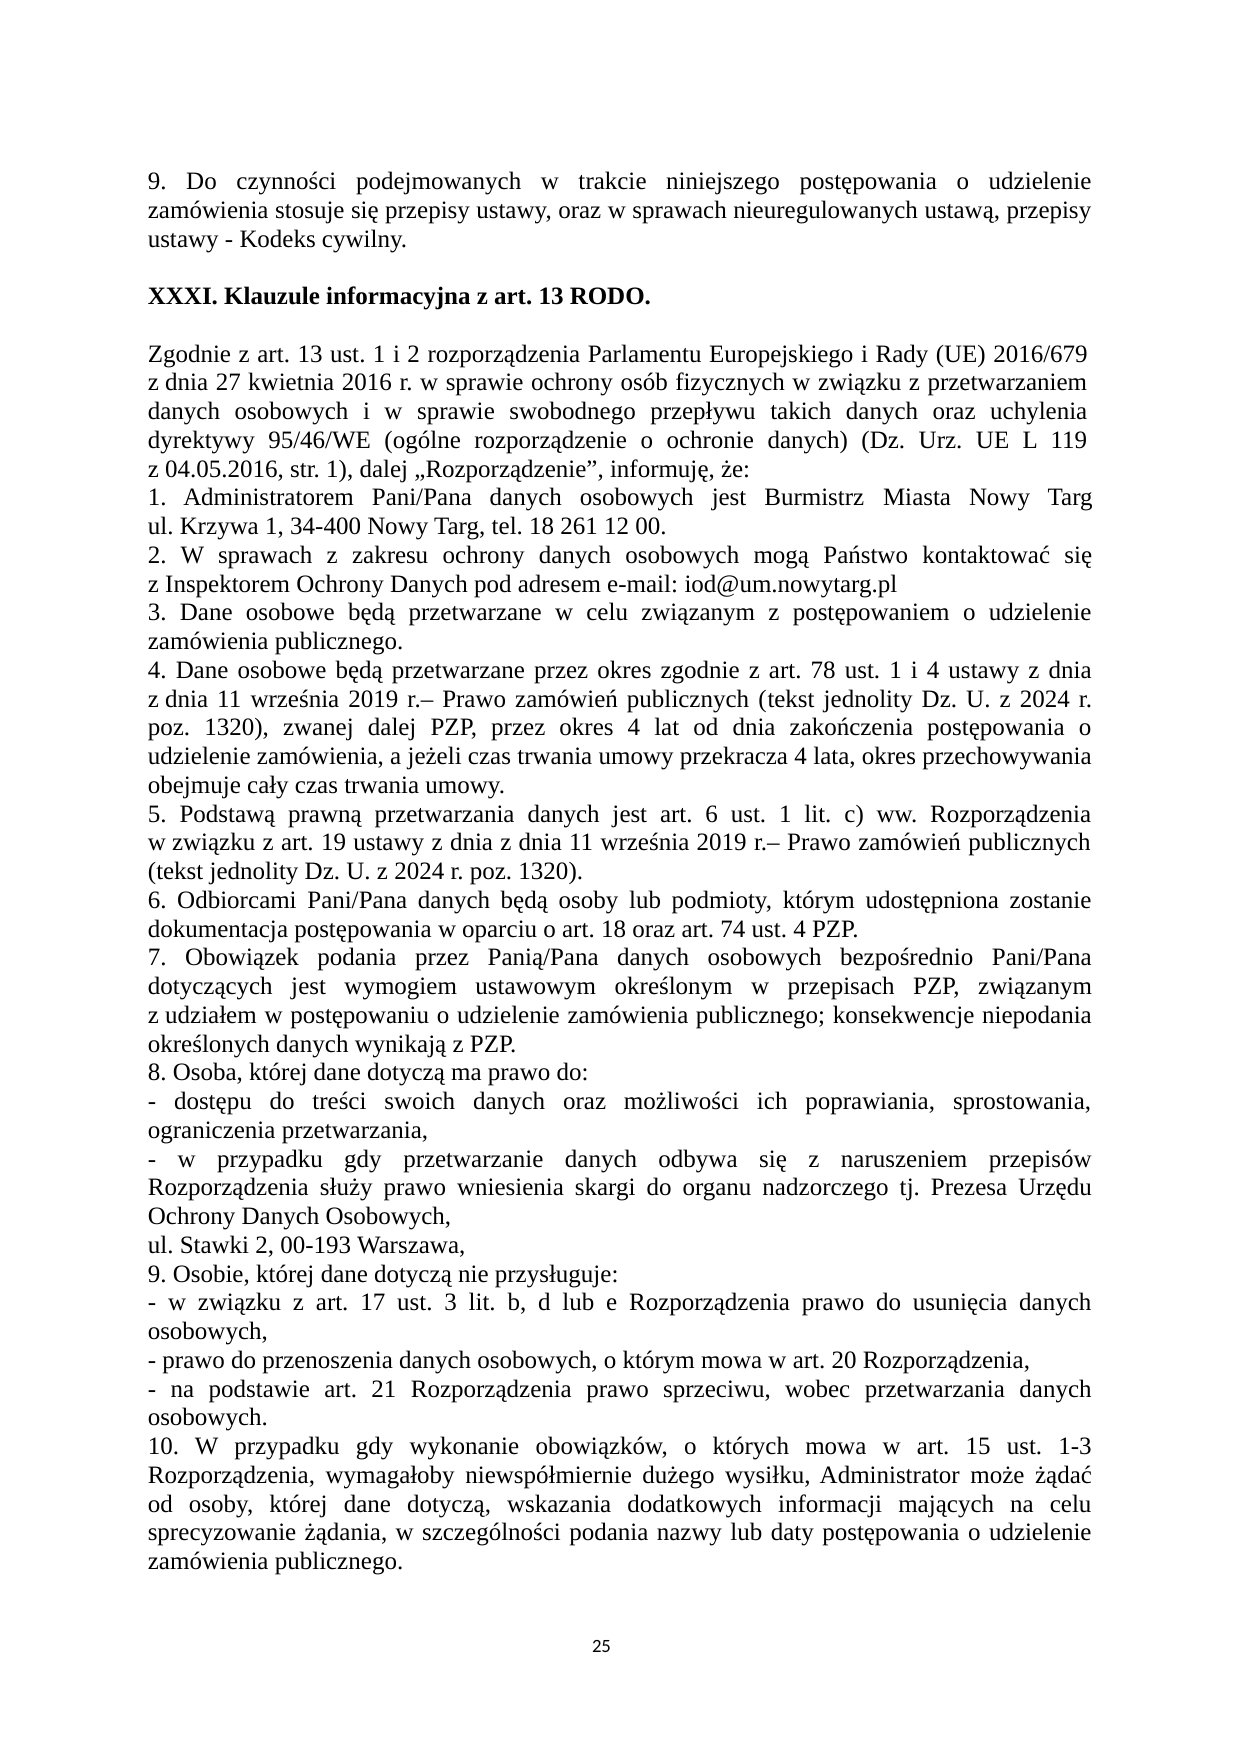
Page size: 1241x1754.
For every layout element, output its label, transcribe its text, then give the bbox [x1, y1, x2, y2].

text 7. Obowiązek podania przez Panią/Pana danych osobowych bezpośrednio Pani/Pana dotyczących jest wymogiem ustawowym określonym w przepisach PZP, związanym z udziałem w postępowaniu o udzielenie zamówienia publicznego; konsekwencje niepodania określonych danych wynikają z PZP. [148, 942, 1093, 1057]
text - prawo do przenoszenia danych osobowych, o którym mowa w art. 20 Rozporządzenia, [148, 1345, 1093, 1374]
text ul. Stawki 2, 00-193 Warszawa, [148, 1230, 1093, 1259]
text 9. Osobie, której dane dotyczą nie przysługuje: [148, 1259, 1093, 1287]
text 8. Osoba, której dane dotyczą ma prawo do: [148, 1057, 1093, 1086]
text 9. Do czynności podejmowanych w trakcie niniejszego postępowania o udzielenie zamówienia stosuje się przepisy ustawy, oraz w sprawach nieuregulowanych ustawą, przepisy ustawy - Kodeks cywilny. [148, 166, 1093, 252]
text - w przypadku gdy przetwarzanie danych odbywa się z naruszeniem przepisów Rozporządzenia służy prawo wniesienia skargi do organu nadzorczego tj. Prezesa Urzędu Ochrony Danych Osobowych, [148, 1144, 1093, 1230]
text 2. W sprawach z zakresu ochrony danych osobowych mogą Państwo kontaktować się z Inspektorem Ochrony Danych pod adresem e-mail: iod@um.nowytarg.pl [148, 540, 1093, 597]
text - na podstawie art. 21 Rozporządzenia prawo sprzeciwu, wobec przetwarzania danych osobowych. [148, 1374, 1093, 1431]
text 1. Administratorem Pani/Pana danych osobowych jest Burmistrz Miasta Nowy Targ ul. Krzywa 1, 34-400 Nowy Targ, tel. 18 261 12 00. [148, 482, 1093, 540]
text XXXI. Klauzule informacyjna z art. 13 RODO. [148, 281, 1093, 310]
text 3. Dane osobowe będą przetwarzane w celu związanym z postępowaniem o udzielenie zamówienia publicznego. [148, 597, 1093, 655]
text - w związku z art. 17 ust. 3 lit. b, d lub e Rozporządzenia prawo do usunięcia danych osobowych, [148, 1287, 1093, 1345]
text Zgodnie z art. 13 ust. 1 i 2 rozporządzenia Parlamentu Europejskiego i Rady (UE) 2016/679 z dnia 27 kwietnia 2016 r. w sprawie ochrony osób fizycznych w związku z przetwarzaniem danych osobowych i w sprawie swobodnego przepływu takich danych oraz uchylenia dyrektywy 95/46/WE (ogólne rozporządzenie o ochronie danych) (Dz. Urz. UE L 119 z 04.05.2016, str. 1), dalej „Rozporządzenie”, informuję, że: [148, 339, 1088, 482]
text 6. Odbiorcami Pani/Pana danych będą osoby lub podmioty, którym udostępniona zostanie dokumentacja postępowania w oparciu o art. 18 oraz art. 74 ust. 4 PZP. [148, 885, 1093, 942]
text - dostępu do treści swoich danych oraz możliwości ich poprawiania, sprostowania, ograniczenia przetwarzania, [148, 1086, 1093, 1144]
text 10. W przypadku gdy wykonanie obowiązków, o których mowa w art. 15 ust. 1-3 Rozporządzenia, wymagałoby niewspółmiernie dużego wysiłku, Administrator może żądać od osoby, której dane dotyczą, wskazania dodatkowych informacji mających na celu sprecyzowanie żądania, w szczególności podania nazwy lub daty postępowania o udzielenie zamówienia publicznego. [148, 1431, 1093, 1575]
text 5. Podstawą prawną przetwarzania danych jest art. 6 ust. 1 lit. c) ww. Rozporządzenia w związku z art. 19 ustawy z dnia z dnia 11 września 2019 r.– Prawo zamówień publicznych (tekst jednolity Dz. U. z 2024 r. poz. 1320). [148, 799, 1093, 885]
text 4. Dane osobowe będą przetwarzane przez okres zgodnie z art. 78 ust. 1 i 4 ustawy z dnia z dnia 11 września 2019 r.– Prawo zamówień publicznych (tekst jednolity Dz. U. z 2024 r. poz. 1320), zwanej dalej PZP, przez okres 4 lat od dnia zakończenia postępowania o udzielenie zamówienia, a jeżeli czas trwania umowy przekracza 4 lata, okres przechowywania obejmuje cały czas trwania umowy. [148, 655, 1093, 799]
